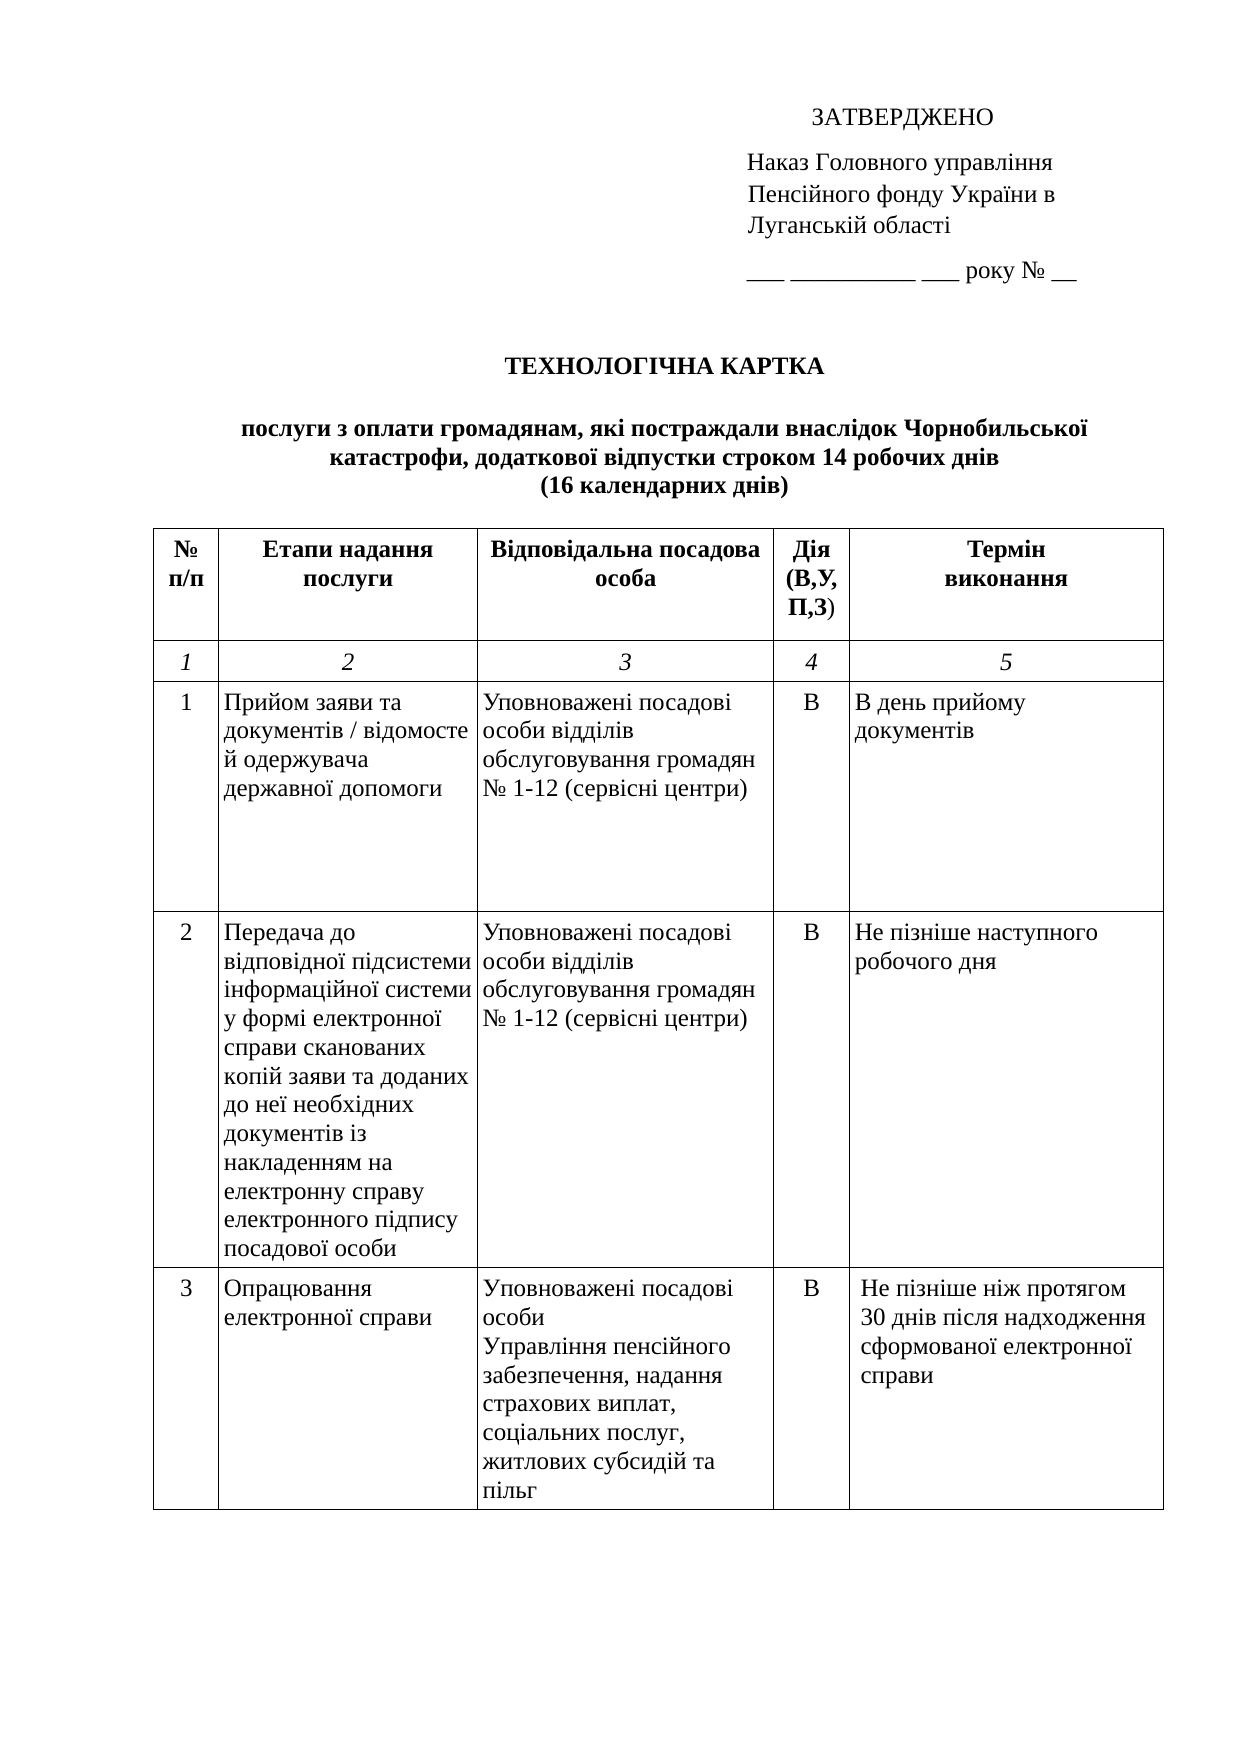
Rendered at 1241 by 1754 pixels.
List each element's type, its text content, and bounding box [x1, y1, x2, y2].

table_header Етапи надання послуги [219, 529, 477, 640]
table_cell В [774, 1268, 849, 1509]
table_cell Передача до відповідної підсистеми інформаційної системи у формі електронної справи сканованих копій заяви та доданих до неї необхідних документів із накладенням на електронну справу електронного підпису посадової особи [219, 912, 477, 1267]
table_cell 5 [850, 641, 1163, 681]
table_cell В [774, 682, 849, 911]
table_header № п/п [154, 529, 218, 640]
table_cell 2 [219, 641, 477, 681]
table_cell 1 [154, 682, 218, 911]
table_cell Опрацювання електронної справи [219, 1268, 477, 1509]
text ___ __________ ___ року № __ [747, 256, 1124, 284]
table_cell В [774, 912, 849, 1267]
text послуги з оплати громадянам, які постраждали внаслідок Чорнобильської [148, 413, 1181, 442]
text ТЕХНОЛОГІЧНА КАРТКА [148, 351, 1181, 380]
text (16 календарних днів) [148, 470, 1181, 499]
table_cell Не пізніше наступного робочого дня [850, 912, 1163, 1267]
table_cell 3 [154, 1268, 218, 1509]
table_cell Уповноважені посадові особи відділів обслуговування громадян № 1-12 (сервісні центри) [478, 912, 773, 1267]
table_cell Прийом заяви та документів / відомостей одержувача державної допомоги [219, 682, 477, 911]
table_cell 2 [154, 912, 218, 1267]
text ЗАТВЕРДЖЕНО [679, 102, 1181, 131]
table_cell 4 [774, 641, 849, 681]
text катастрофи, додаткової відпустки строком 14 робочих днів [148, 442, 1181, 470]
table_cell Уповноважені посадові особи Управління пенсійного забезпечення, надання страхових виплат, соціальних послуг, житлових субсидій та пільг [478, 1268, 773, 1509]
table_header Дія (В,У, П,З) [774, 529, 849, 640]
table_cell Не пізніше ніж протягом 30 днів після надходження сформованої електронної справи [850, 1268, 1163, 1509]
table_cell В день прийому документів [850, 682, 1163, 911]
table_header Термін виконання [850, 529, 1163, 640]
table_header Відповідальна посадова особа [478, 529, 773, 640]
text Наказ Головного управління Пенсійного фонду України в Луганській області [747, 147, 1124, 239]
table_cell 3 [478, 641, 773, 681]
table_cell 1 [154, 641, 218, 681]
table_cell Уповноважені посадові особи відділів обслуговування громадян № 1-12 (сервісні центри) [478, 682, 773, 911]
